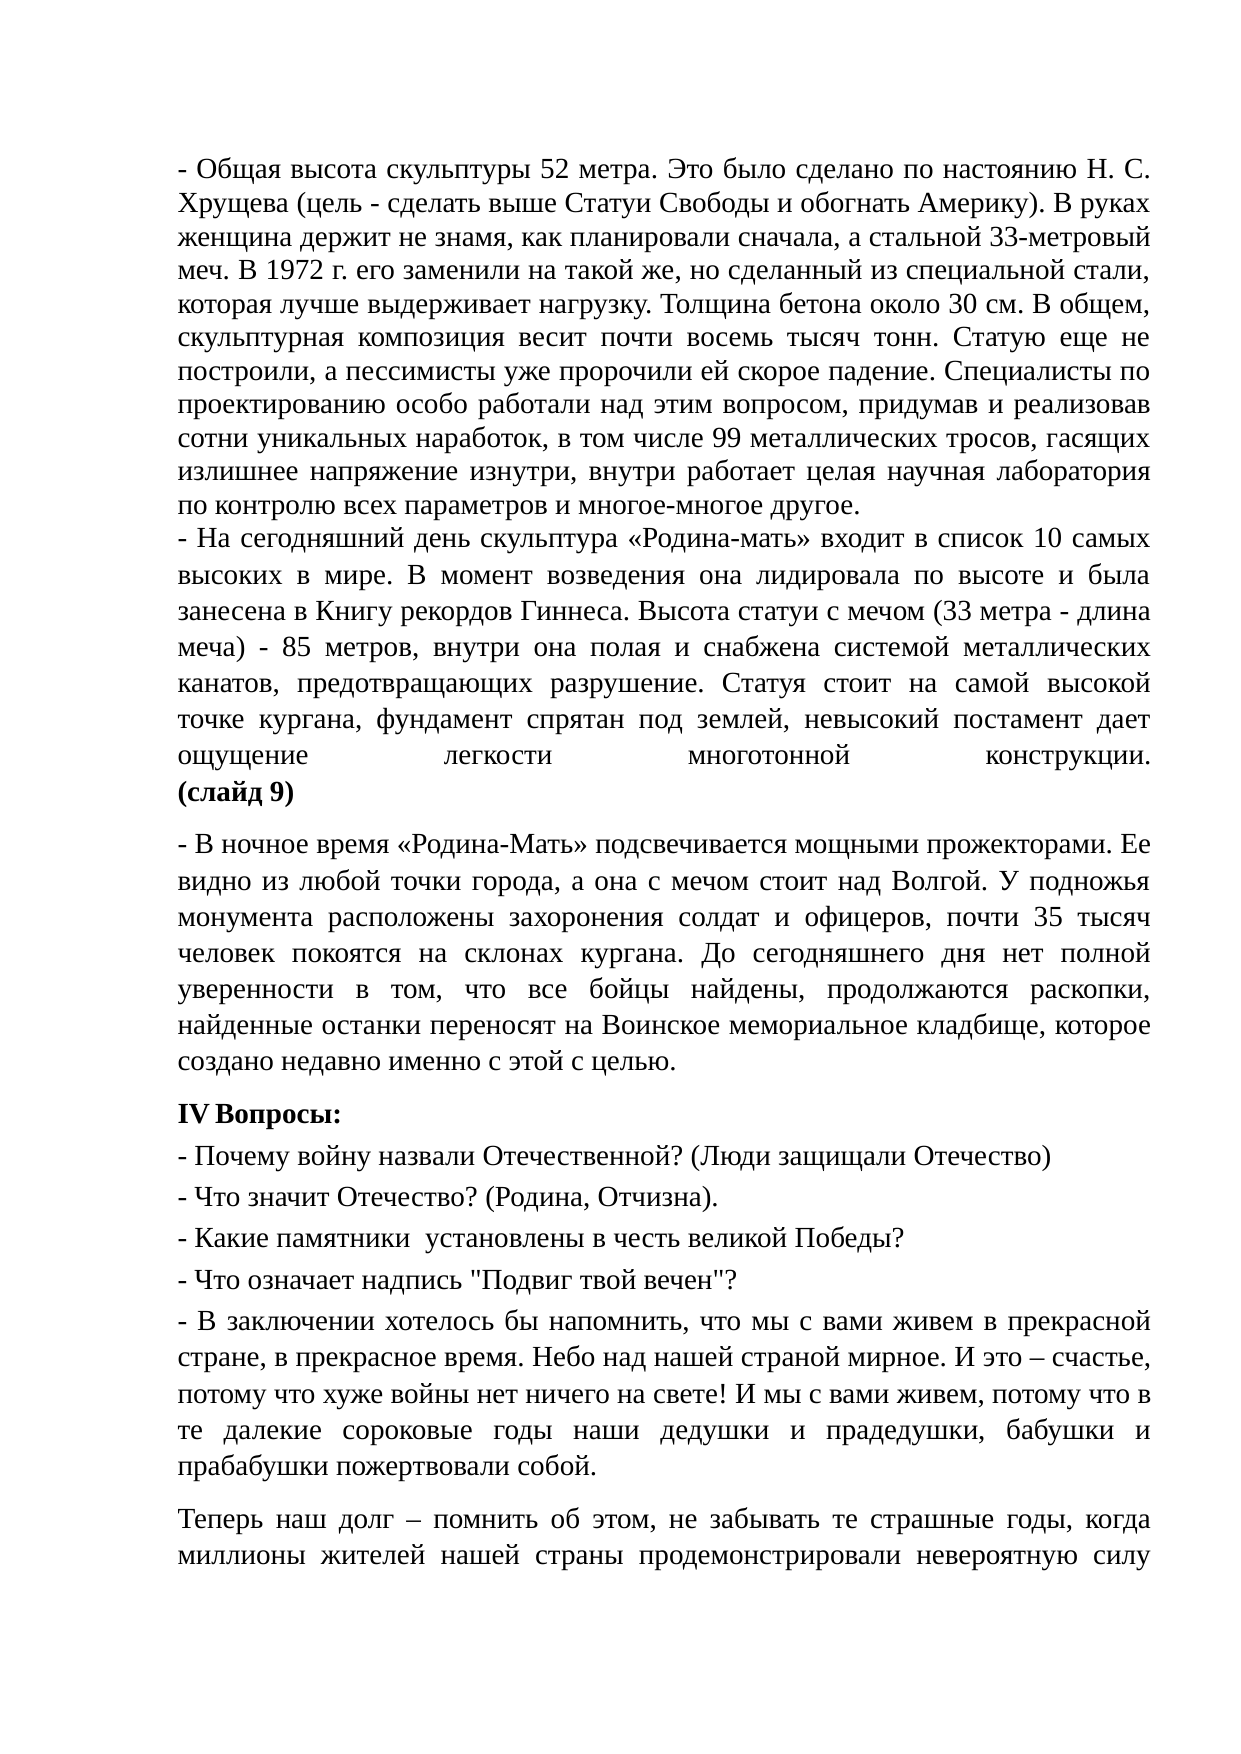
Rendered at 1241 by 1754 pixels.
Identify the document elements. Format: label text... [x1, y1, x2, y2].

text - В ночное время «Родина-Мать» подсвечивается мощными прожекторами. Ее видно из любой точки города, а она с мечом стоит над Волгой. У подножья монумента расположены захоронения солдат и офицеров, почти 35 тысяч человек покоятся на склонах кургана. До сегодняшнего дня нет полной уверенности в том, что все бойцы найдены, продолжаются раскопки, найденные останки переносят на Воинское мемориальное кладбище, которое создано недавно именно с этой с целью. [177, 826, 1152, 1077]
text Теперь наш долг – помнить об этом, не забывать те страшные годы, когда миллионы жителей нашей страны продемонстрировали невероятную силу [177, 1501, 1152, 1571]
text - Что значит Отечество? (Родина, Отчизна). [177, 1179, 1152, 1213]
text - В заключении хотелось бы напомнить, что мы с вами живем в прекрасной стране, в прекрасное время. Небо над нашей страной мирное. И это – счастье, потому что хуже войны нет ничего на свете! И мы с вами живем, потому что в те далекие сороковые годы наши дедушки и прадедушки, бабушки и прабабушки пожертвовали собой. [177, 1303, 1152, 1482]
text - Почему войну назвали Отечественной? (Люди защищали Отечество) [177, 1138, 1152, 1171]
text - На сегодняшний день скульптура «Родина-мать» входит в список 10 самых высоких в мире. В момент возведения она лидировала по высоте и была занесена в Книгу рекордов Гиннеса. Высота статуи с мечом (33 метра - длина меча) - 85 метров, внутри она полая и снабжена системой металлических канатов, предотвращающих разрушение. Статуя стоит на самой высокой точке кургана, фундамент спрятан под землей, невысокий постамент дает ощущение легкости многотонной конструкции. (слайд 9) [177, 521, 1152, 807]
text - Общая высота скульптуры 52 метра. Это было сделано по настоянию Н. С. Хрущева (цель - сделать выше Статуи Свободы и обогнать Америку). В руках женщина держит не знамя, как планировали сначала, а стальной 33-метровый меч. В 1972 г. его заменили на такой же, но сделанный из специальной стали, которая лучше выдерживает нагрузку. Толщина бетона около 30 см. В общем, скульптурная композиция весит почти восемь тысяч тонн. Статую еще не построили, а пессимисты уже пророчили ей скорое падение. Специалисты по проектированию особо работали над этим вопросом, придумав и реализовав сотни уникальных наработок, в том числе 99 металлических тросов, гасящих излишнее напряжение изнутри, внутри работает целая научная лаборатория по контролю всех параметров и многое-многое другое. [177, 118, 1152, 521]
text IV Вопросы: [177, 1096, 1152, 1130]
text - Что означает надпись "Подвиг твой вечен"? [177, 1262, 1152, 1296]
text - Какие памятники установлены в честь великой Победы? [177, 1221, 1152, 1254]
